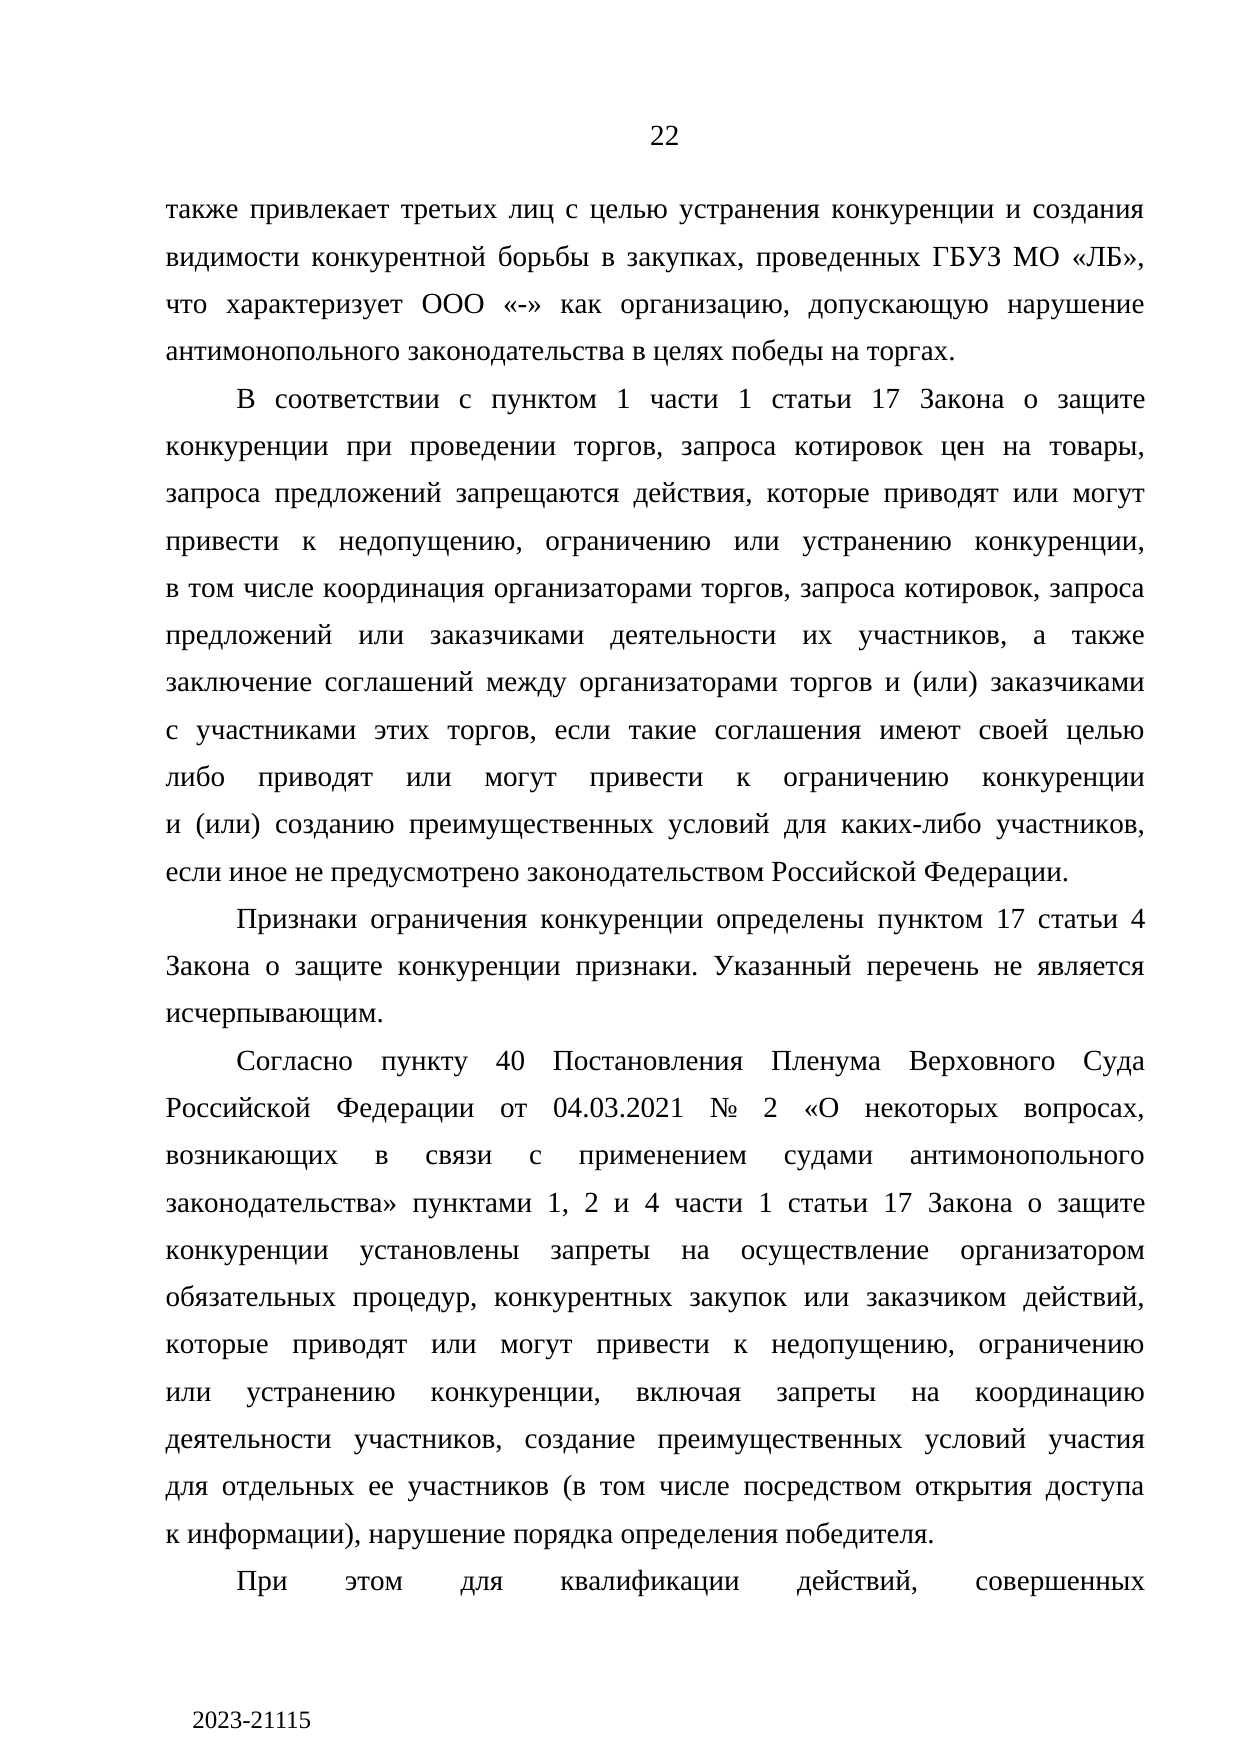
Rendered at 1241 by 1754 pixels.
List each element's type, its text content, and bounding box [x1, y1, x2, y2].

text также привлекает третьих лиц с целью устранения конкуренции и создания видимости конкурентной борьбы в закупках, проведенных ГБУЗ МО «ЛБ», что характеризует ООО «-» как организацию, допускающую нарушение антимонопольного законодательства в целях победы на торгах. [165, 181, 1146, 370]
text Признаки ограничения конкуренции определены пунктом 17 статьи 4 Закона о защите конкуренции признаки. Указанный перечень не является исчерпывающим. [165, 891, 1146, 1032]
text В соответствии с пунктом 1 части 1 статьи 17 Закона о защите конкуренции при проведении торгов, запроса котировок цен на товары, запроса предложений запрещаются действия, которые приводят или могут привести к недопущению, ограничению или устранению конкуренции, в том числе координация организаторами торгов, запроса котировок, запроса предложений или заказчиками деятельности их участников, а также заключение соглашений между организаторами торгов и (или) заказчиками с участниками этих торгов, если такие соглашения имеют своей целью либо приводят или могут привести к ограничению конкуренции и (или) созданию преимущественных условий для каких-либо участников, если иное не предусмотрено законодательством Российской Федерации. [165, 370, 1146, 891]
text При этом для квалификации действий, совершенных [165, 1553, 1146, 1600]
text Согласно пункту 40 Постановления Пленума Верховного Суда Российской Федерации от 04.03.2021 № 2 «О некоторых вопросах, возникающих в связи с применением судами антимонопольного законодательства» пунктами 1, 2 и 4 части 1 статьи 17 Закона о защите конкуренции установлены запреты на осуществление организатором обязательных процедур, конкурентных закупок или заказчиком действий, которые приводят или могут привести к недопущению, ограничению или устранению конкуренции, включая запреты на координацию деятельности участников, создание преимущественных условий участия для отдельных ее участников (в том числе посредством открытия доступа к информации), нарушение порядка определения победителя. [165, 1032, 1146, 1553]
